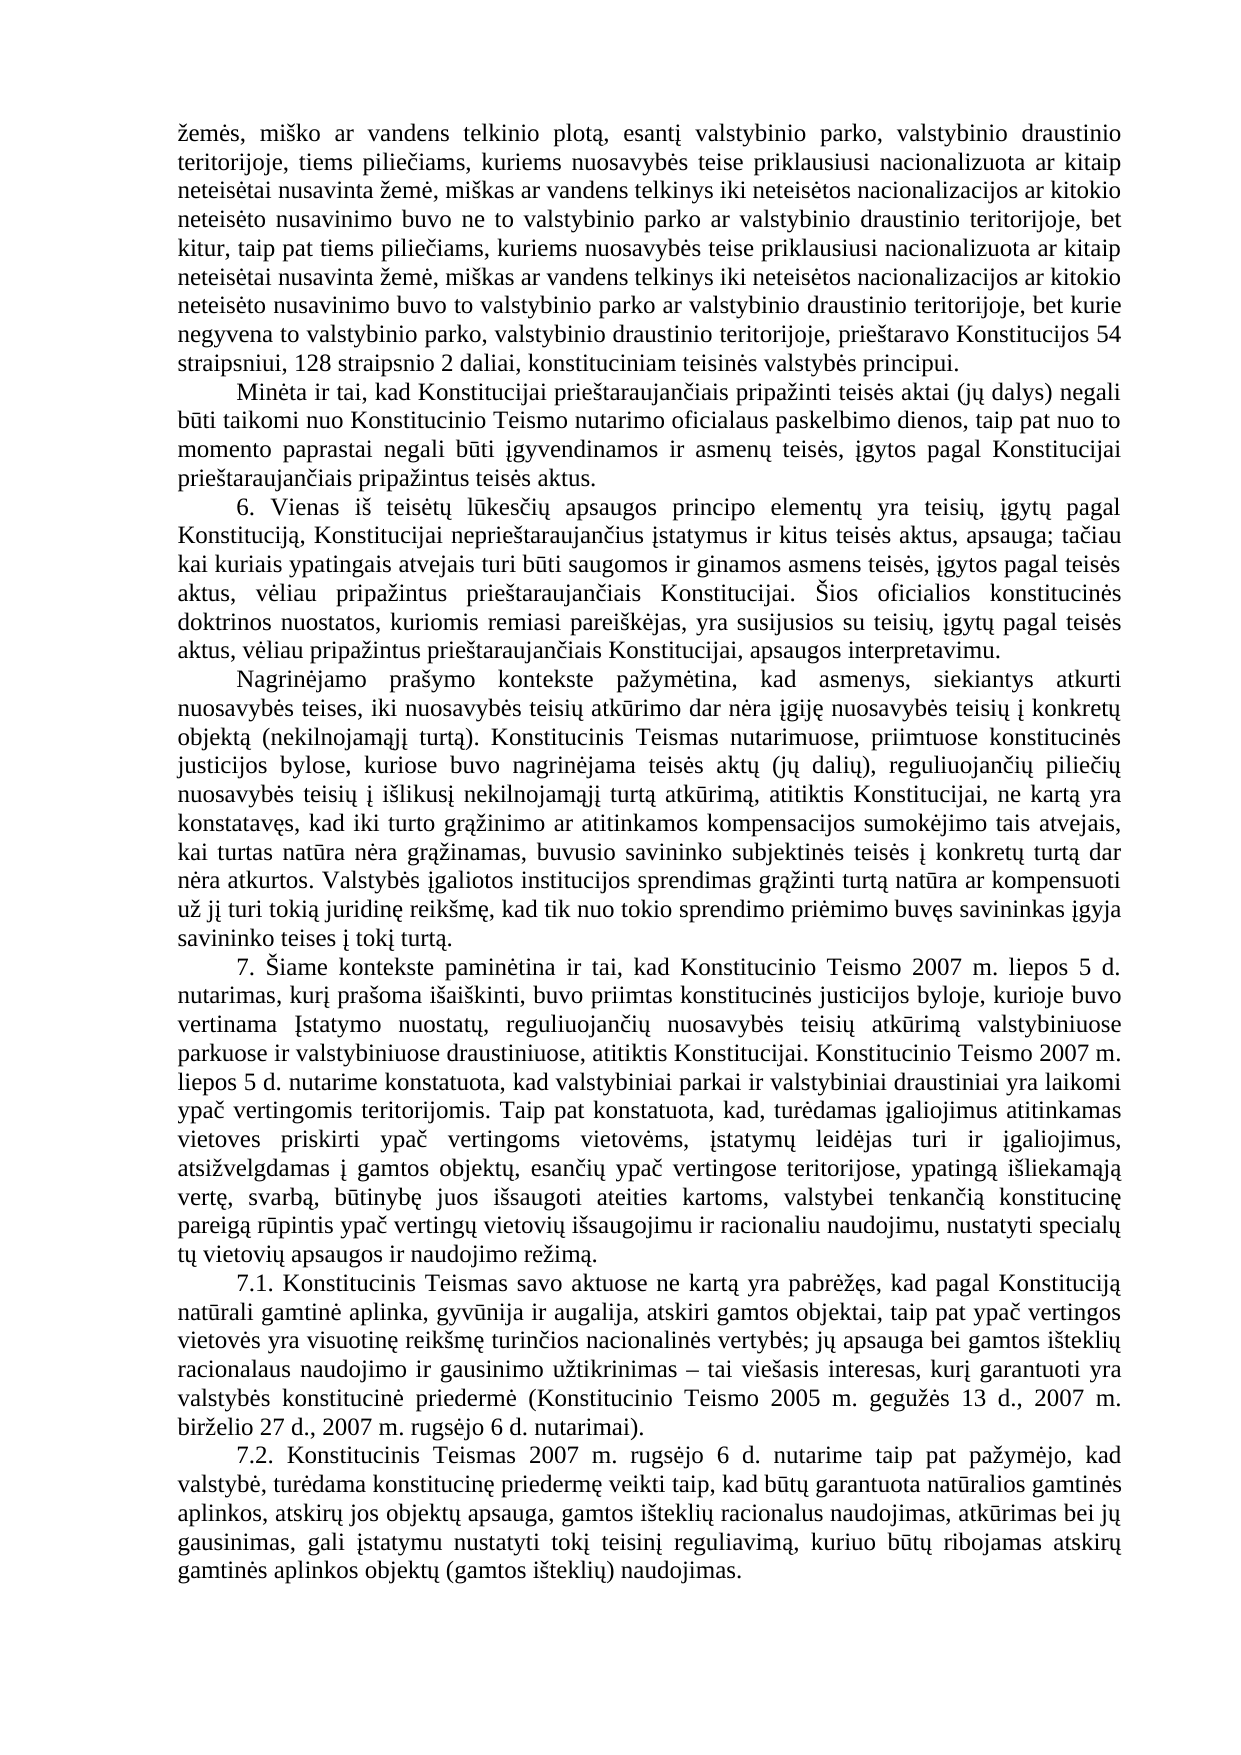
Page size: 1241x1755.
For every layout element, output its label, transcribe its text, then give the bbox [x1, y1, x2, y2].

text 7. Šiame kontekste paminėtina ir tai, kad Konstitucinio Teismo 2007 m. liepos 5 d. nutarimas, kurį prašoma išaiškinti, buvo priimtas konstitucinės justicijos byloje, kurioje buvo vertinama Įstatymo nuostatų, reguliuojančių nuosavybės teisių atkūrimą valstybiniuose parkuose ir valstybiniuose draustiniuose, atitiktis Konstitucijai. Konstitucinio Teismo 2007 m. liepos 5 d. nutarime konstatuota, kad valstybiniai parkai ir valstybiniai draustiniai yra laikomi ypač vertingomis teritorijomis. Taip pat konstatuota, kad, turėdamas įgaliojimus atitinkamas vietoves priskirti ypač vertingoms vietovėms, įstatymų leidėjas turi ir įgaliojimus, atsižvelgdamas į gamtos objektų, esančių ypač vertingose teritorijose, ypatingą išliekamąją vertę, svarbą, būtinybę juos išsaugoti ateities kartoms, valstybei tenkančią konstitucinę pareigą rūpintis ypač vertingų vietovių išsaugojimu ir racionaliu naudojimu, nustatyti specialų tų vietovių apsaugos ir naudojimo režimą. [177, 952, 1122, 1268]
text žemės, miško ar vandens telkinio plotą, esantį valstybinio parko, valstybinio draustinio teritorijoje, tiems piliečiams, kuriems nuosavybės teise priklausiusi nacionalizuota ar kitaip neteisėtai nusavinta žemė, miškas ar vandens telkinys iki neteisėtos nacionalizacijos ar kitokio neteisėto nusavinimo buvo ne to valstybinio parko ar valstybinio draustinio teritorijoje, bet kitur, taip pat tiems piliečiams, kuriems nuosavybės teise priklausiusi nacionalizuota ar kitaip neteisėtai nusavinta žemė, miškas ar vandens telkinys iki neteisėtos nacionalizacijos ar kitokio neteisėto nusavinimo buvo to valstybinio parko ar valstybinio draustinio teritorijoje, bet kurie negyvena to valstybinio parko, valstybinio draustinio teritorijoje, prieštaravo Konstitucijos 54 straipsniui, 128 straipsnio 2 daliai, konstituciniam teisinės valstybės principui. [177, 118, 1122, 377]
text 6. Vienas iš teisėtų lūkesčių apsaugos principo elementų yra teisių, įgytų pagal Konstituciją, Konstitucijai neprieštaraujančius įstatymus ir kitus teisės aktus, apsauga; tačiau kai kuriais ypatingais atvejais turi būti saugomos ir ginamos asmens teisės, įgytos pagal teisės aktus, vėliau pripažintus prieštaraujančiais Konstitucijai. Šios oficialios konstitucinės doktrinos nuostatos, kuriomis remiasi pareiškėjas, yra susijusios su teisių, įgytų pagal teisės aktus, vėliau pripažintus prieštaraujančiais Konstitucijai, apsaugos interpretavimu. [177, 492, 1122, 664]
text Nagrinėjamo prašymo kontekste pažymėtina, kad asmenys, siekiantys atkurti nuosavybės teises, iki nuosavybės teisių atkūrimo dar nėra įgiję nuosavybės teisių į konkretų objektą (nekilnojamąjį turtą). Konstitucinis Teismas nutarimuose, priimtuose konstitucinės justicijos bylose, kuriose buvo nagrinėjama teisės aktų (jų dalių), reguliuojančių piliečių nuosavybės teisių į išlikusį nekilnojamąjį turtą atkūrimą, atitiktis Konstitucijai, ne kartą yra konstatavęs, kad iki turto grąžinimo ar atitinkamos kompensacijos sumokėjimo tais atvejais, kai turtas natūra nėra grąžinamas, buvusio savininko subjektinės teisės į konkretų turtą dar nėra atkurtos. Valstybės įgaliotos institucijos sprendimas grąžinti turtą natūra ar kompensuoti už jį turi tokią juridinę reikšmę, kad tik nuo tokio sprendimo priėmimo buvęs savininkas įgyja savininko teises į tokį turtą. [177, 664, 1122, 952]
text 7.1. Konstitucinis Teismas savo aktuose ne kartą yra pabrėžęs, kad pagal Konstituciją natūrali gamtinė aplinka, gyvūnija ir augalija, atskiri gamtos objektai, taip pat ypač vertingos vietovės yra visuotinę reikšmę turinčios nacionalinės vertybės; jų apsauga bei gamtos išteklių racionalaus naudojimo ir gausinimo užtikrinimas – tai viešasis interesas, kurį garantuoti yra valstybės konstitucinė priedermė (Konstitucinio Teismo 2005 m. gegužės 13 d., 2007 m. birželio 27 d., 2007 m. rugsėjo 6 d. nutarimai). [177, 1268, 1122, 1441]
text 7.2. Konstitucinis Teismas 2007 m. rugsėjo 6 d. nutarime taip pat pažymėjo, kad valstybė, turėdama konstitucinę priedermę veikti taip, kad būtų garantuota natūralios gamtinės aplinkos, atskirų jos objektų apsauga, gamtos išteklių racionalus naudojimas, atkūrimas bei jų gausinimas, gali įstatymu nustatyti tokį teisinį reguliavimą, kuriuo būtų ribojamas atskirų gamtinės aplinkos objektų (gamtos išteklių) naudojimas. [177, 1441, 1122, 1584]
text Minėta ir tai, kad Konstitucijai prieštaraujančiais pripažinti teisės aktai (jų dalys) negali būti taikomi nuo Konstitucinio Teismo nutarimo oficialaus paskelbimo dienos, taip pat nuo to momento paprastai negali būti įgyvendinamos ir asmenų teisės, įgytos pagal Konstitucijai prieštaraujančiais pripažintus teisės aktus. [177, 377, 1122, 492]
